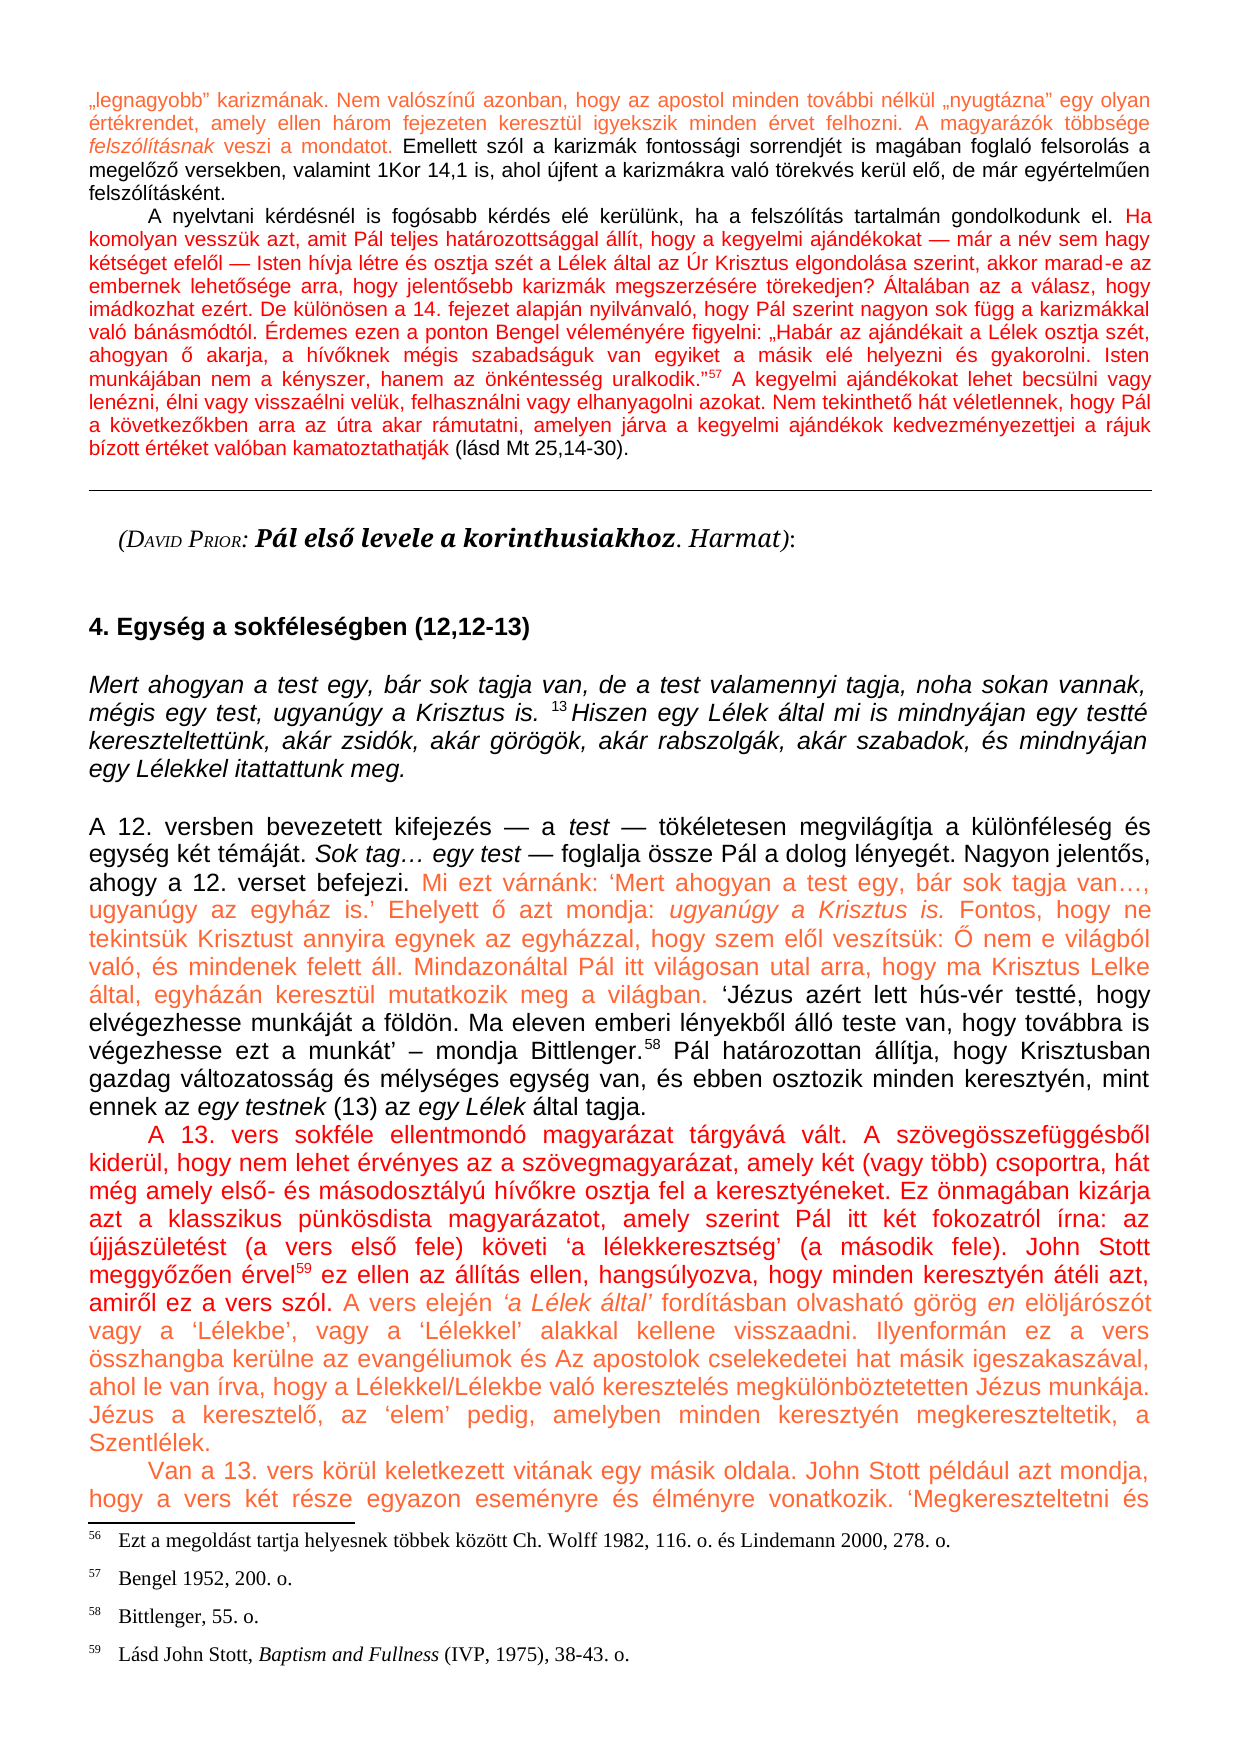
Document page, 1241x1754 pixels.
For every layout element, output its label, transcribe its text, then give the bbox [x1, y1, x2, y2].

text A 12. versben bevezetett kifejezés — a test — tökéletesen megvilágítja a különféleség és egység két témáját. Sok tag… egy test — foglalja össze Pál a dolog lényegét. Nagyon jelentős, ahogy a 12. verset befejezi. Mi ezt várnánk: ‘Mert ahogyan a test egy, bár sok tagja van…, ugyanúgy az egyház is.’ Ehelyett ő azt mondja: ugyanúgy a Krisztus is. Fontos, hogy ne tekintsük Krisztust annyira egynek az egyházzal, hogy szem elől veszítsük: Ő nem e világból való, és mindenek felett áll. Mindazonáltal Pál itt világosan utal arra, hogy ma Krisztus Lelke által, egyházán keresztül mutatkozik meg a világban. ‘Jézus azért lett hús-vér testté, hogy elvégezhesse munkáját a földön. Ma eleven emberi lényekből álló teste van, hogy továbbra is végezhesse ezt a munkát’ – mondja Bittlenger. Pál határozottan állítja, hogy Krisztusban gazdag változatosság és mélységes egység van, és ebben osztozik minden keresztyén, mint ennek az egy testnek (13) az egy Lélek által tagja. [88, 812, 1152, 1120]
text Mert ahogyan a test egy, bár sok tagja van, de a test valamennyi tagja, noha sokan vannak, mégis egy test, ugyanúgy a Krisztus is. 13 Hiszen egy Lélek által mi is mindnyájan egy testté kereszteltettünk, akár zsidók, akár görögök, akár rabszolgák, akár szabadok, és mindnyájan egy Lélekkel itattattunk meg. [88, 671, 1152, 783]
text Van a 13. vers körül keletkezett vitának egy másik oldala. John Stott például azt mondja, hogy a vers két része egyazon eseményre és élményre vonatkozik. ‘Megkereszteltetni és [88, 1457, 1152, 1513]
text A nyelvtani kérdésnél is fogósabb kérdés elé kerülünk, ha a felszólítás tartalmán gondolkodunk el. Ha komolyan vesszük azt, amit Pál teljes határozottsággal állít, hogy a kegyelmi ajándékokat ― már a név sem hagy kétséget efelől ― Isten hívja létre és osztja szét a Lélek által az Úr Krisztus elgondolása szerint, akkor marad‑e az embernek lehetősége arra, hogy jelentősebb karizmák megszerzésére törekedjen? Általában az a válasz, hogy imádkozhat ezért. De különösen a 14. fejezet alapján nyilvánvaló, hogy Pál szerint nagyon sok függ a karizmákkal való bánásmódtól. Érdemes ezen a ponton Bengel véleményére figyelni: „Habár az ajándékait a Lélek osztja szét, ahogyan ő akarja, a hívőknek mégis szabadságuk van egyiket a másik elé helyezni és gyakorolni. Isten munkájában nem a kényszer, hanem az önkéntesség uralkodik.” A kegyelmi ajándékokat lehet becsülni vagy lenézni, élni vagy visszaélni velük, felhasználni vagy elhanyagolni azokat. Nem tekinthető hát véletlennek, hogy Pál a következőkben arra az útra akar rámutatni, amelyen járva a kegyelmi ajándékok kedvezményezettjei a rájuk bízott értéket valóban kamatoztathatják (lásd Mt 25,14-30). [88, 205, 1152, 460]
text Bengel 1952, 200. o. [88, 1567, 1152, 1590]
text Ezt a megoldást tartja helyesnek többek között Ch. Wolff 1982, 116. o. és Lindemann 2000, 278. o. [88, 1529, 1152, 1552]
text 4. Egység a sokféleségben (12,12-13) [88, 613, 1152, 641]
text (David Prior: Pál első levele a korinthusiakhoz. Harmat): [88, 491, 1152, 584]
text Lásd John Stott, Baptism and Fullness (IVP, 1975), 38-43. o. [88, 1642, 1152, 1665]
text Bittlenger, 55. o. [88, 1604, 1152, 1628]
text A 13. vers sokféle ellentmondó magyarázat tárgyává vált. A szövegösszefüggésből kiderül, hogy nem lehet érvényes az a szövegmagyarázat, amely két (vagy több) csoportra, hát még amely első‑ és másodosztályú hívőkre osztja fel a keresztyéneket. Ez önmagában kizárja azt a klasszikus pünkösdista magyarázatot, amely szerint Pál itt két fokozatról írna: az újjászületést (a vers első fele) követi ‘a lélekkeresztség’ (a második fele). John Stott meggyőzően érvel ez ellen az állítás ellen, hangsúlyozva, hogy minden keresztyén átéli azt, amiről ez a vers szól. A vers elején ‘a Lélek által’ fordításban olvasható görög en elöljárószót vagy a ‘Lélekbe’, vagy a ‘Lélekkel’ alakkal kellene visszaadni. Ilyenformán ez a vers összhangba kerülne az evangéliumok és Az apostolok cselekedetei hat másik igeszakaszával, ahol le van írva, hogy a Lélekkel/Lélekbe való keresztelés megkülönböztetetten Jézus munkája. Jézus a keresztelő, az ‘elem’ pedig, amelyben minden keresztyén megkereszteltetik, a Szentlélek. [88, 1120, 1152, 1457]
text „legnagyobb” karizmának. Nem valószínű azonban, hogy az apostol minden további nélkül „nyugtázna” egy olyan értékrendet, amely ellen három fejezeten keresztül igyekszik minden érvet felhozni. A magyarázók többsége felszólításnak veszi a mondatot. Emellett szól a karizmák fontossági sorrendjét is magában foglaló felsorolás a megelőző versekben, valamint 1Kor 14,1 is, ahol újfent a karizmákra való törekvés kerül elő, de már egyértelműen felszólításként. [88, 88, 1152, 205]
